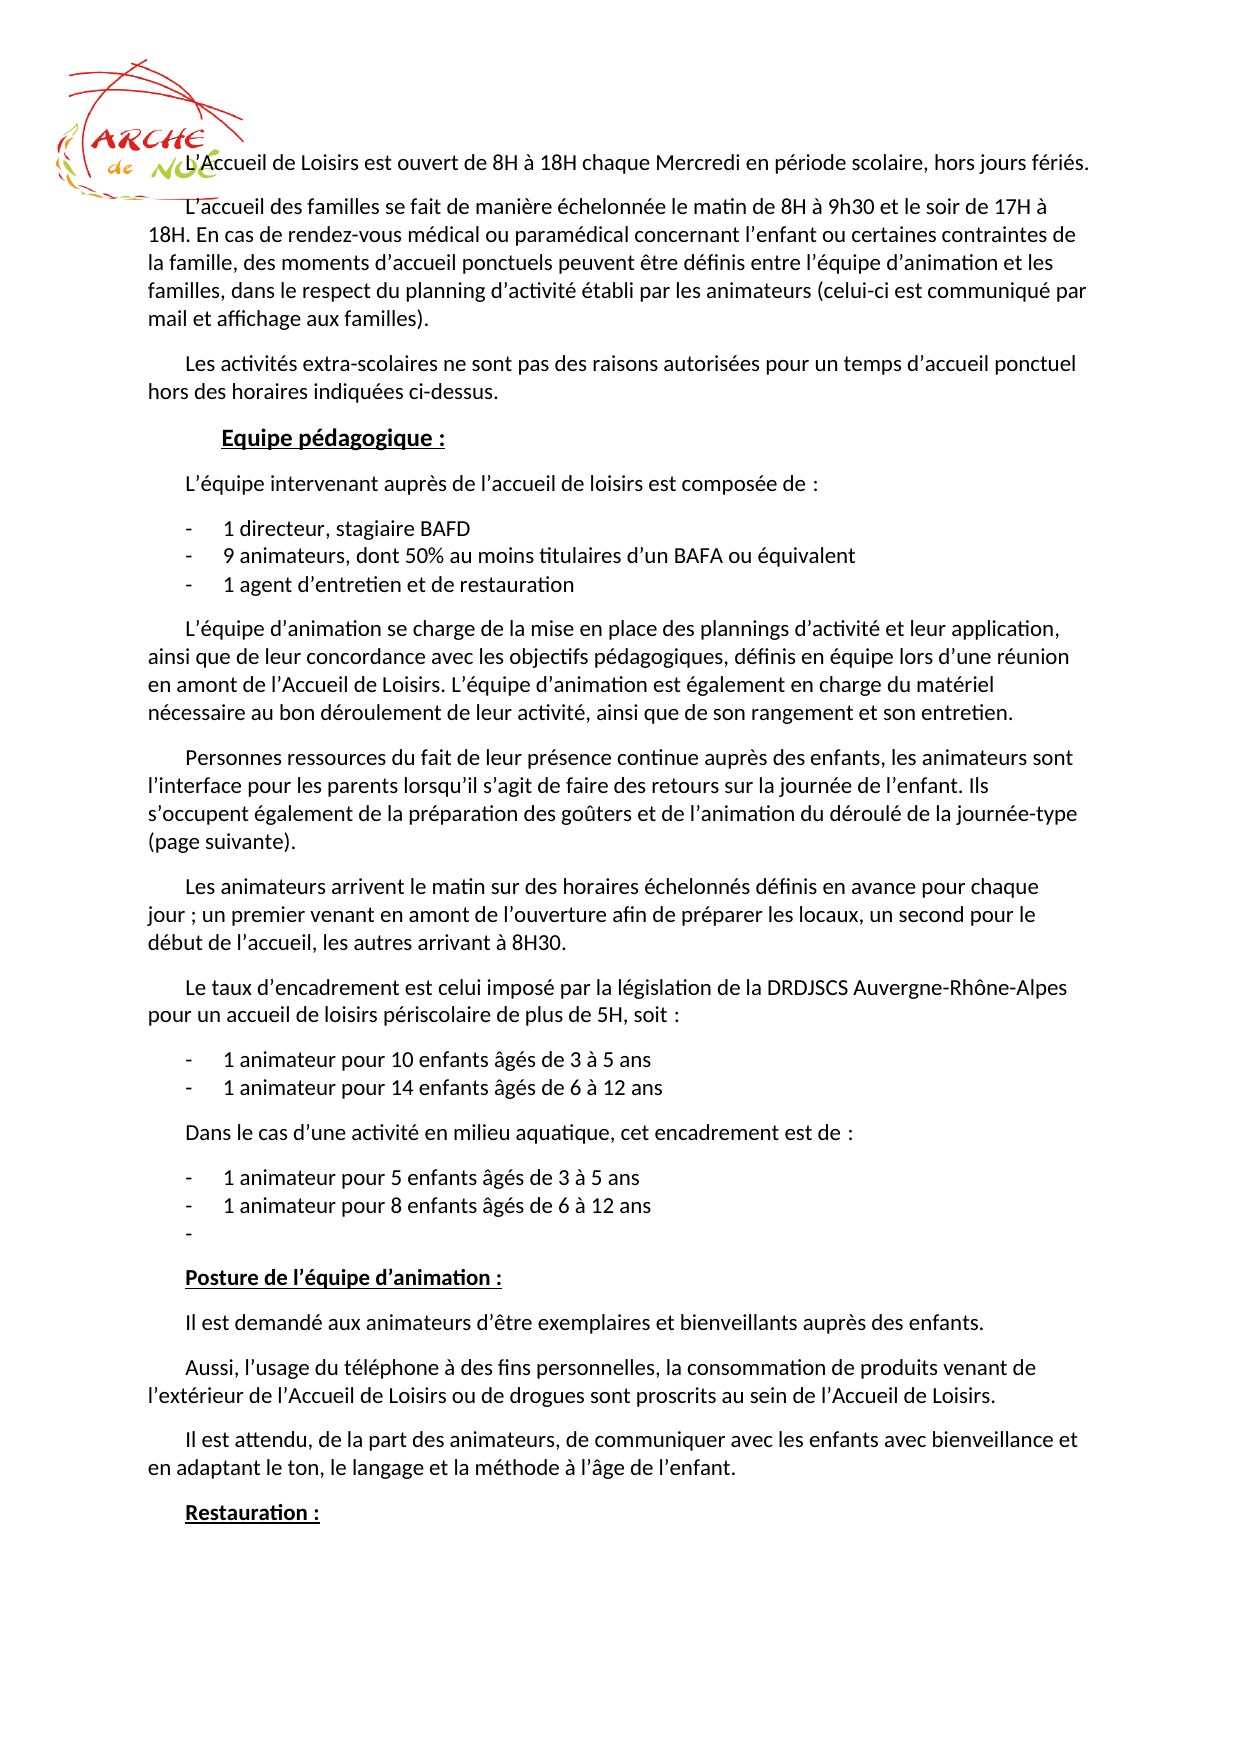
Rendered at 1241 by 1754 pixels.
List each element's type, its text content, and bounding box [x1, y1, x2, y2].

list 1 directeur, stagiaire BAFD [185, 514, 1093, 542]
text L’équipe intervenant auprès de l’accueil de loisirs est composée de : [148, 469, 1093, 497]
list 1 animateur pour 5 enfants âgés de 3 à 5 ans [185, 1163, 1093, 1191]
text L’accueil des familles se fait de manière échelonnée le matin de 8H à 9h30 et le soir de 17H à 18H. En cas de rendez-vous médical ou paramédical concernant l’enfant ou certaines contraintes de la famille, des moments d’accueil ponctuels peuvent être définis entre l’équipe d’animation et les familles, dans le respect du planning d’activité établi par les animateurs (celui-ci est communiqué par mail et affichage aux familles). [148, 192, 1093, 332]
list 1 agent d’entretien et de restauration [185, 570, 1093, 598]
list 1 animateur pour 14 enfants âgés de 6 à 12 ans [185, 1073, 1093, 1101]
text L’Accueil de Loisirs est ouvert de 8H à 18H chaque Mercredi en période scolaire, hors jours fériés. [244, 148, 1093, 176]
text Le taux d’encadrement est celui imposé par la législation de la DRDJSCS Auvergne-Rhône-Alpes pour un accueil de loisirs périscolaire de plus de 5H, soit : [148, 973, 1093, 1029]
text Il est demandé aux animateurs d’être exemplaires et bienveillants auprès des enfants. [148, 1308, 1093, 1336]
text L’équipe d’animation se charge de la mise en place des plannings d’activité et leur application, ainsi que de leur concordance avec les objectifs pédagogiques, définis en équipe lors d’une réunion en amont de l’Accueil de Loisirs. L’équipe d’animation est également en charge du matériel nécessaire au bon déroulement de leur activité, ainsi que de son rangement et son entretien. [148, 614, 1093, 726]
text Restauration : [148, 1498, 1093, 1526]
text Dans le cas d’une activité en milieu aquatique, cet encadrement est de : [148, 1118, 1093, 1146]
list 9 animateurs, dont 50% au moins titulaires d’un BAFA ou équivalent [185, 542, 1093, 570]
text Il est attendu, de la part des animateurs, de communiquer avec les enfants avec bienveillance et en adaptant le ton, le langage et la méthode à l’âge de l’enfant. [148, 1426, 1093, 1482]
text Les animateurs arrivent le matin sur des horaires échelonnés définis en avance pour chaque jour ; un premier venant en amont de l’ouverture afin de préparer les locaux, un second pour le début de l’accueil, les autres arrivant à 8H30. [148, 872, 1093, 956]
text Posture de l’équipe d’animation : [148, 1263, 1093, 1291]
text Equipe pédagogique : [148, 422, 1093, 452]
text Les activités extra-scolaires ne sont pas des raisons autorisées pour un temps d’accueil ponctuel hors des horaires indiquées ci-dessus. [148, 349, 1093, 405]
text Aussi, l’usage du téléphone à des fins personnelles, la consommation de produits venant de l’extérieur de l’Accueil de Loisirs ou de drogues sont proscrits au sein de l’Accueil de Loisirs. [148, 1353, 1093, 1409]
list 1 animateur pour 10 enfants âgés de 3 à 5 ans [185, 1045, 1093, 1073]
text Personnes ressources du fait de leur présence continue auprès des enfants, les animateurs sont l’interface pour les parents lorsqu’il s’agit de faire des retours sur la journée de l’enfant. Ils s’occupent également de la préparation des goûters et de l’animation du déroulé de la journée-type (page suivante). [148, 743, 1093, 855]
list 1 animateur pour 8 enfants âgés de 6 à 12 ans [185, 1191, 1093, 1219]
